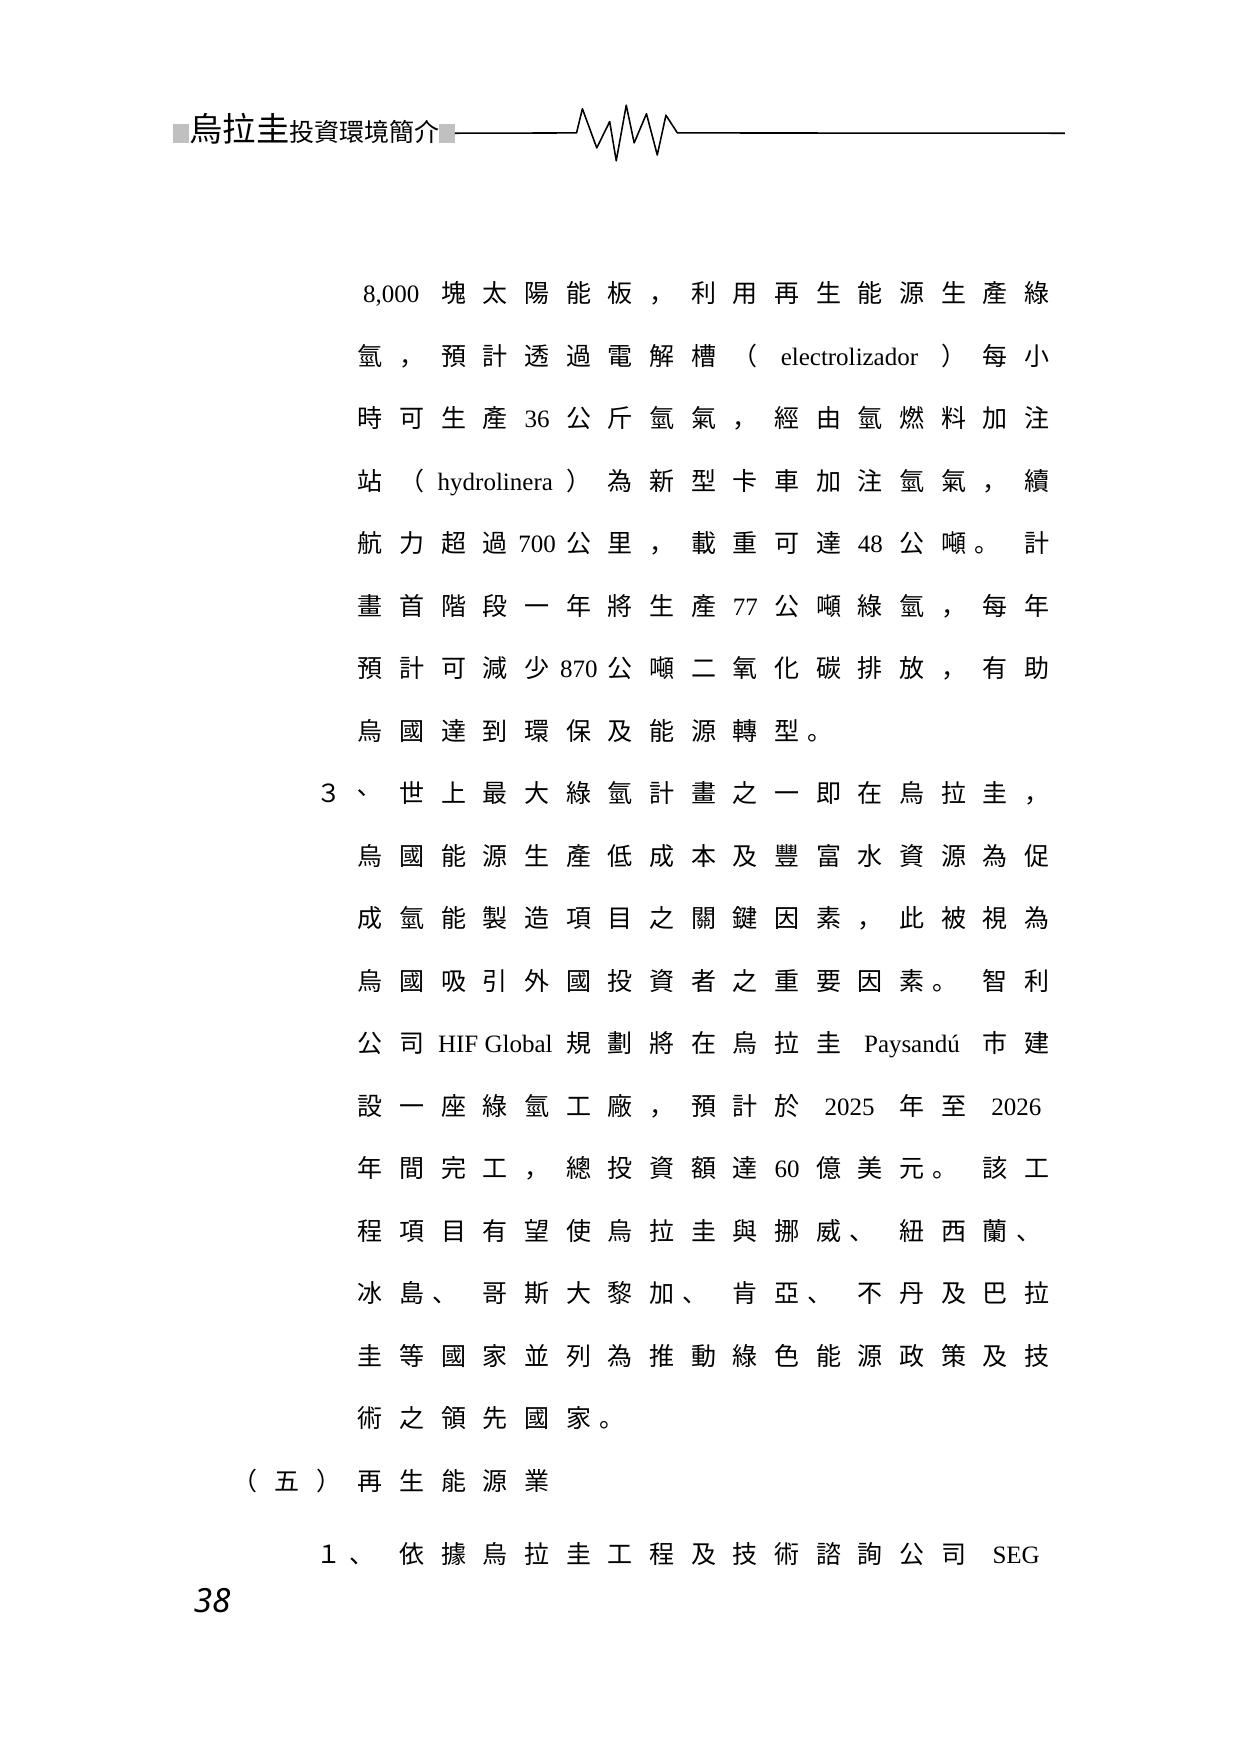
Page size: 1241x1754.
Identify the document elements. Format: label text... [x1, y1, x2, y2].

text 8,000塊太陽能板，利用再生能源生產綠氫，預計透過電解槽（electrolizador）每小時可生產36公斤氫氣，經由氫燃料加注站（hydrolinera）為新型卡車加注氫氣，續航力超過700公里，載重可達48公噸。計畫首階段一年將生產77公噸綠氫，每年預計可減少870公噸二氧化碳排放，有助烏國達到環保及能源轉型。 [281, 250, 1058, 750]
text ３、世上最大綠氫計畫之一即在烏拉圭，烏國能源生產低成本及豐富水資源為促成氫能製造項目之關鍵因素，此被視為烏國吸引外國投資者之重要因素。智利公司HIF Global規劃將在烏拉圭Paysandú市建設一座綠氫工廠，預計於2025年至2026年間完工，總投資額達60億美元。該工程項目有望使烏拉圭與挪威、紐西蘭、冰島、哥斯大黎加、肯亞、不丹及巴拉圭等國家並列為推動綠色能源政策及技術之領先國家。 [281, 750, 1058, 1438]
text １、依據烏拉圭工程及技術諮詢公司SEG [281, 1500, 1058, 1563]
text （五）再生能源業 [207, 1438, 1058, 1500]
